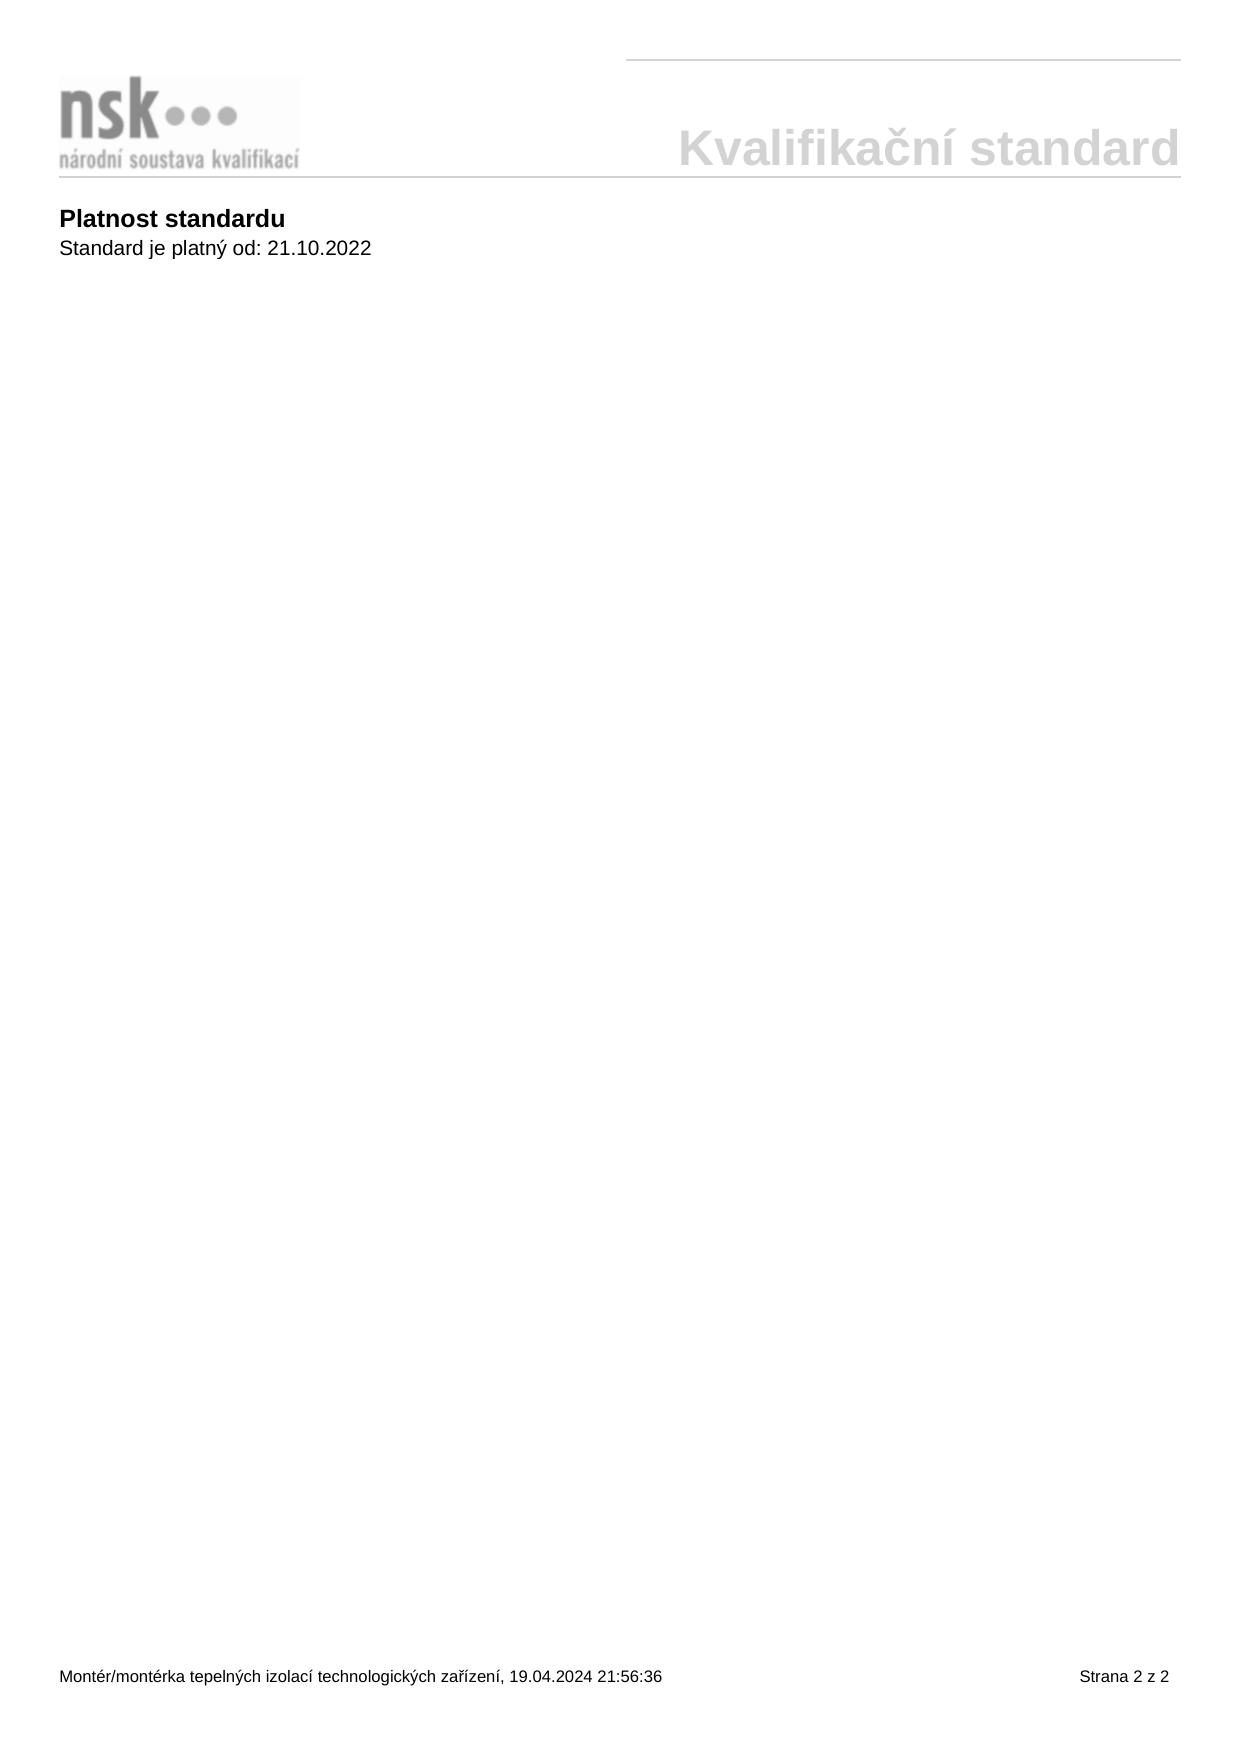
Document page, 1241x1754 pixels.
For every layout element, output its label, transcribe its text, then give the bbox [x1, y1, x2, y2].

table_cell Platnost standardu [59, 200, 1181, 236]
table_cell [626, 259, 862, 559]
table_cell [484, 194, 620, 200]
table_cell [59, 1409, 483, 1658]
table_cell [1169, 259, 1181, 559]
table_cell [620, 259, 626, 559]
table_cell [626, 1159, 862, 1409]
table_cell [59, 178, 1181, 194]
table_cell [1169, 1658, 1181, 1694]
table_cell [620, 1409, 626, 1658]
table_cell [620, 559, 626, 859]
table_cell [484, 259, 620, 559]
table_cell [484, 1409, 620, 1658]
table_cell [1093, 559, 1169, 859]
table_cell [626, 194, 862, 200]
picture [58, 59, 621, 171]
table_cell [1169, 859, 1181, 1159]
table_cell [1093, 194, 1169, 200]
table_cell [620, 1159, 626, 1409]
table_cell [862, 194, 1093, 200]
table_cell [59, 259, 483, 559]
table_cell [484, 859, 620, 1159]
table_cell [626, 859, 862, 1159]
table_cell [862, 559, 1093, 859]
table_cell [862, 1159, 1093, 1409]
table_cell [862, 1409, 1093, 1658]
table_cell [1169, 559, 1181, 859]
table_cell Montér/montérka tepelných izolací technologických zařízení, 19.04.2024 21:56:36 [59, 1658, 862, 1694]
table_cell [59, 194, 483, 200]
table_cell Standard je platný od: 21.10.2022 [59, 236, 1181, 259]
table_cell [1169, 1409, 1181, 1658]
table_cell [1169, 1159, 1181, 1409]
table_cell [862, 259, 1093, 559]
table_cell [484, 559, 620, 859]
table_cell Strana 2 z 2 [862, 1658, 1169, 1694]
table_cell [621, 59, 626, 170]
table_cell [1093, 259, 1169, 559]
table_cell [1093, 1159, 1169, 1409]
table_cell [1093, 1409, 1169, 1658]
table_cell Kvalifikační standard [626, 61, 1181, 176]
table_cell [59, 559, 483, 859]
table_cell [620, 859, 626, 1159]
table_cell [484, 171, 620, 176]
table_cell [1169, 194, 1181, 200]
table_cell [626, 559, 862, 859]
table_cell [626, 1409, 862, 1658]
table_cell [1093, 859, 1169, 1159]
table_cell [59, 859, 483, 1159]
table_cell [59, 171, 483, 176]
table_cell [484, 1159, 620, 1409]
table_cell [59, 1159, 483, 1409]
table_cell [862, 859, 1093, 1159]
